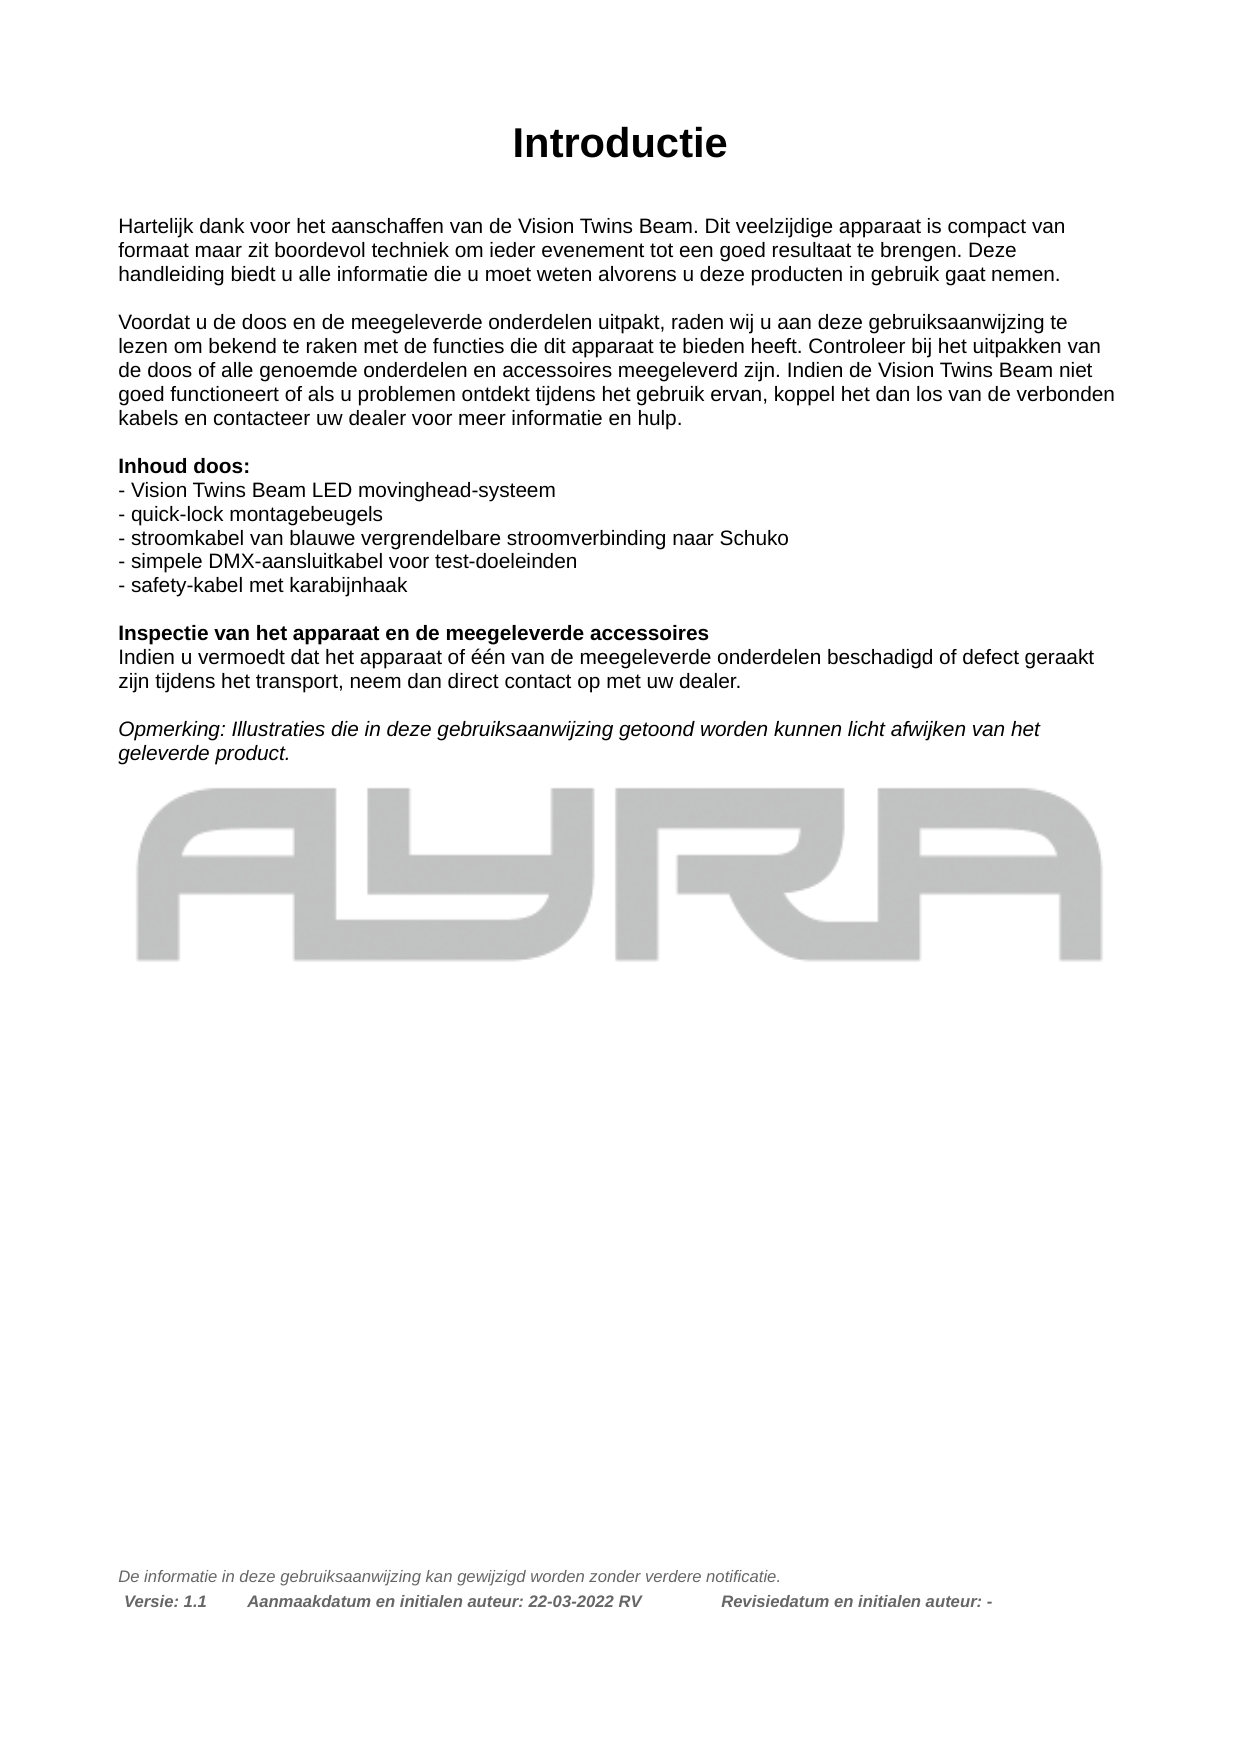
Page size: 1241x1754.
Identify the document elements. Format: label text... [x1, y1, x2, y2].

text Inspectie van het apparaat en de meegeleverde accessoires Indien u vermoedt dat het apparaat of één van de meegeleverde onderdelen beschadigd of defect geraakt zijn tijdens het transport, neem dan direct contact op met uw dealer. [118, 621, 1122, 693]
text Opmerking: Illustraties die in deze gebruiksaanwijzing getoond worden kunnen licht afwijken van het geleverde product. [118, 717, 1122, 765]
text Introductie [118, 118, 1122, 166]
text - Vision Twins Beam LED movinghead-systeem [118, 477, 1122, 501]
picture [220, 709, 1021, 717]
text - stroomkabel van blauwe vergrendelbare stroomverbinding naar Schuko - simpele DMX-aansluitkabel voor test-doeleinden - safety-kabel met karabijnhaak [118, 525, 1122, 597]
text Voordat u de doos en de meegeleverde onderdelen uitpakt, raden wij u aan deze gebruiksaanwijzing te lezen om bekend te raken met de functies die dit apparaat te bieden heeft. Controleer bij het uitpakken van de doos of alle genoemde onderdelen en accessoires meegeleverd zijn. Indien de Vision Twins Beam niet goed functioneert of als u problemen ontdekt tijdens het gebruik ervan, koppel het dan los van de verbonden kabels en contacteer uw dealer voor meer informatie en hulp. [118, 310, 1122, 429]
text Inhoud doos: [118, 453, 1122, 477]
text Hartelijk dank voor het aanschaffen van de Vision Twins Beam. Dit veelzijdige apparaat is compact van formaat maar zit boordevol techniek om ieder evenement tot een goed resultaat te brengen. Deze handleiding biedt u alle informatie die u moet weten alvorens u deze producten in gebruik gaat nemen. [118, 214, 1122, 286]
text - quick-lock montagebeugels [118, 501, 1122, 525]
picture [220, 765, 1021, 1044]
